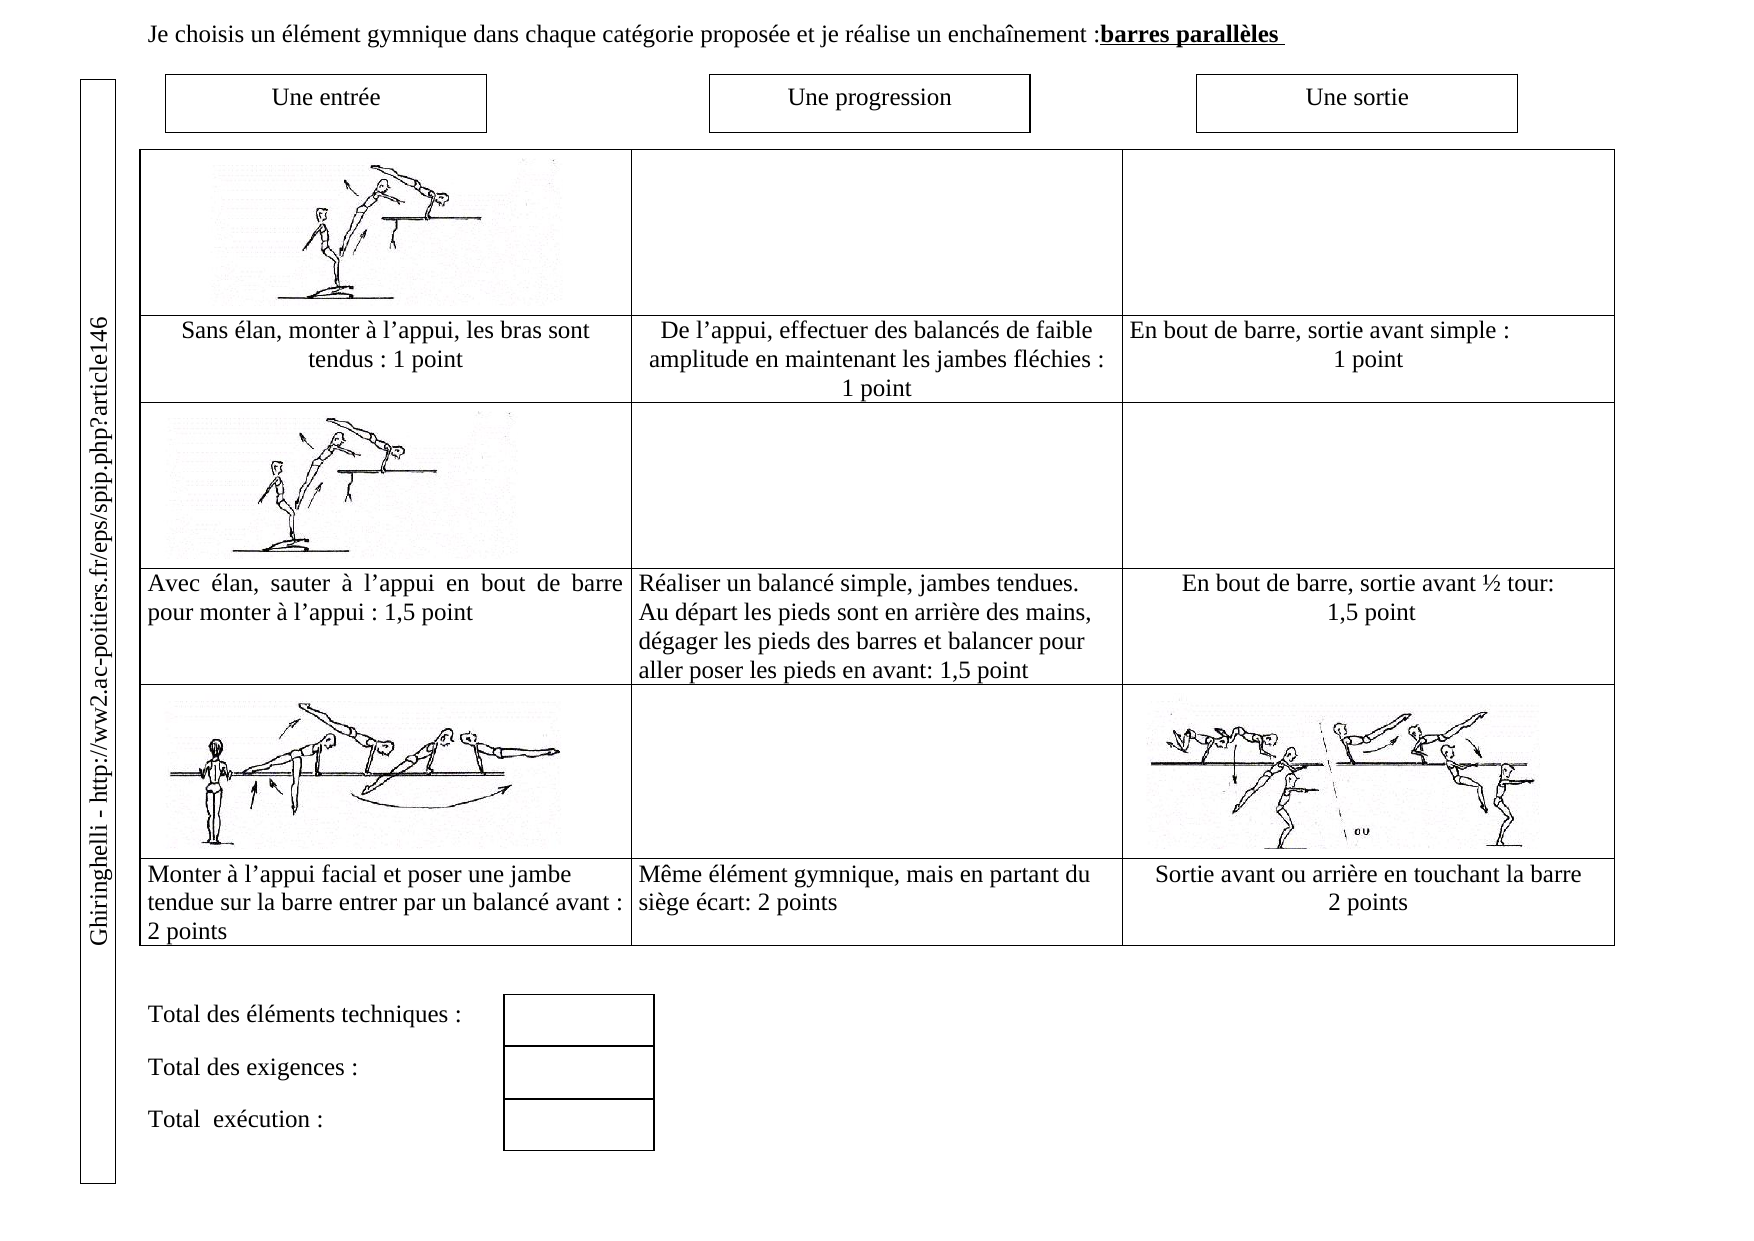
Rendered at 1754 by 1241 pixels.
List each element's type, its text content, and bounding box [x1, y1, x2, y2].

text Je choisis un élément gymnique dans chaque catégorie proposée et je réalise un enchaînement :barres parallèles [148, 19, 1606, 47]
table_cell En bout de barre, sortie avant ½ tour: 1,5 point [1123, 569, 1614, 684]
picture [208, 158, 563, 306]
table_cell [1123, 403, 1614, 567]
table_cell De l’appui, effectuer des balancés de faible amplitude en maintenant les jambes fléchies : 1 point [632, 316, 1122, 402]
text Total des éléments techniques : [148, 999, 503, 1028]
table_cell Monter à l’appui facial et poser une jambe tendue sur la barre entrer par un balancé avant : 2 points [141, 859, 631, 945]
text [655, 1052, 1606, 1080]
table_cell Avec élan, sauter à l’appui en bout de barre pour monter à l’appui : 1,5 point [141, 569, 631, 684]
table_cell [632, 685, 1122, 858]
text Une entrée [181, 82, 470, 111]
table_cell [141, 685, 631, 858]
table_cell Sortie avant ou arrière en touchant la barre 2 points [1123, 859, 1614, 945]
table_header [141, 150, 631, 314]
text Total des exigences : [148, 1052, 503, 1080]
table_cell [632, 403, 1122, 567]
text [655, 1104, 1606, 1133]
table_cell En bout de barre, sortie avant simple : 1 point [1123, 316, 1614, 402]
text [655, 999, 1606, 1028]
table_cell [1123, 685, 1614, 858]
table_header [632, 150, 1122, 314]
table_cell Réaliser un balancé simple, jambes tendues. Au départ les pieds sont en arrière des mains, dégager les pieds des barres et balancer pour aller poser les pieds en avant: 1,5 point [632, 569, 1122, 684]
table_cell [141, 403, 631, 567]
table_header [1123, 150, 1614, 314]
picture [163, 411, 518, 559]
table_cell Sans élan, monter à l’appui, les bras sont tendus : 1 point [141, 316, 631, 402]
text Une sortie [1213, 82, 1501, 111]
text Une progression [725, 82, 1014, 111]
text Total exécution : [148, 1104, 503, 1133]
picture [1146, 693, 1541, 849]
picture [163, 693, 562, 849]
table_cell Même élément gymnique, mais en partant du siège écart: 2 points [632, 859, 1122, 945]
